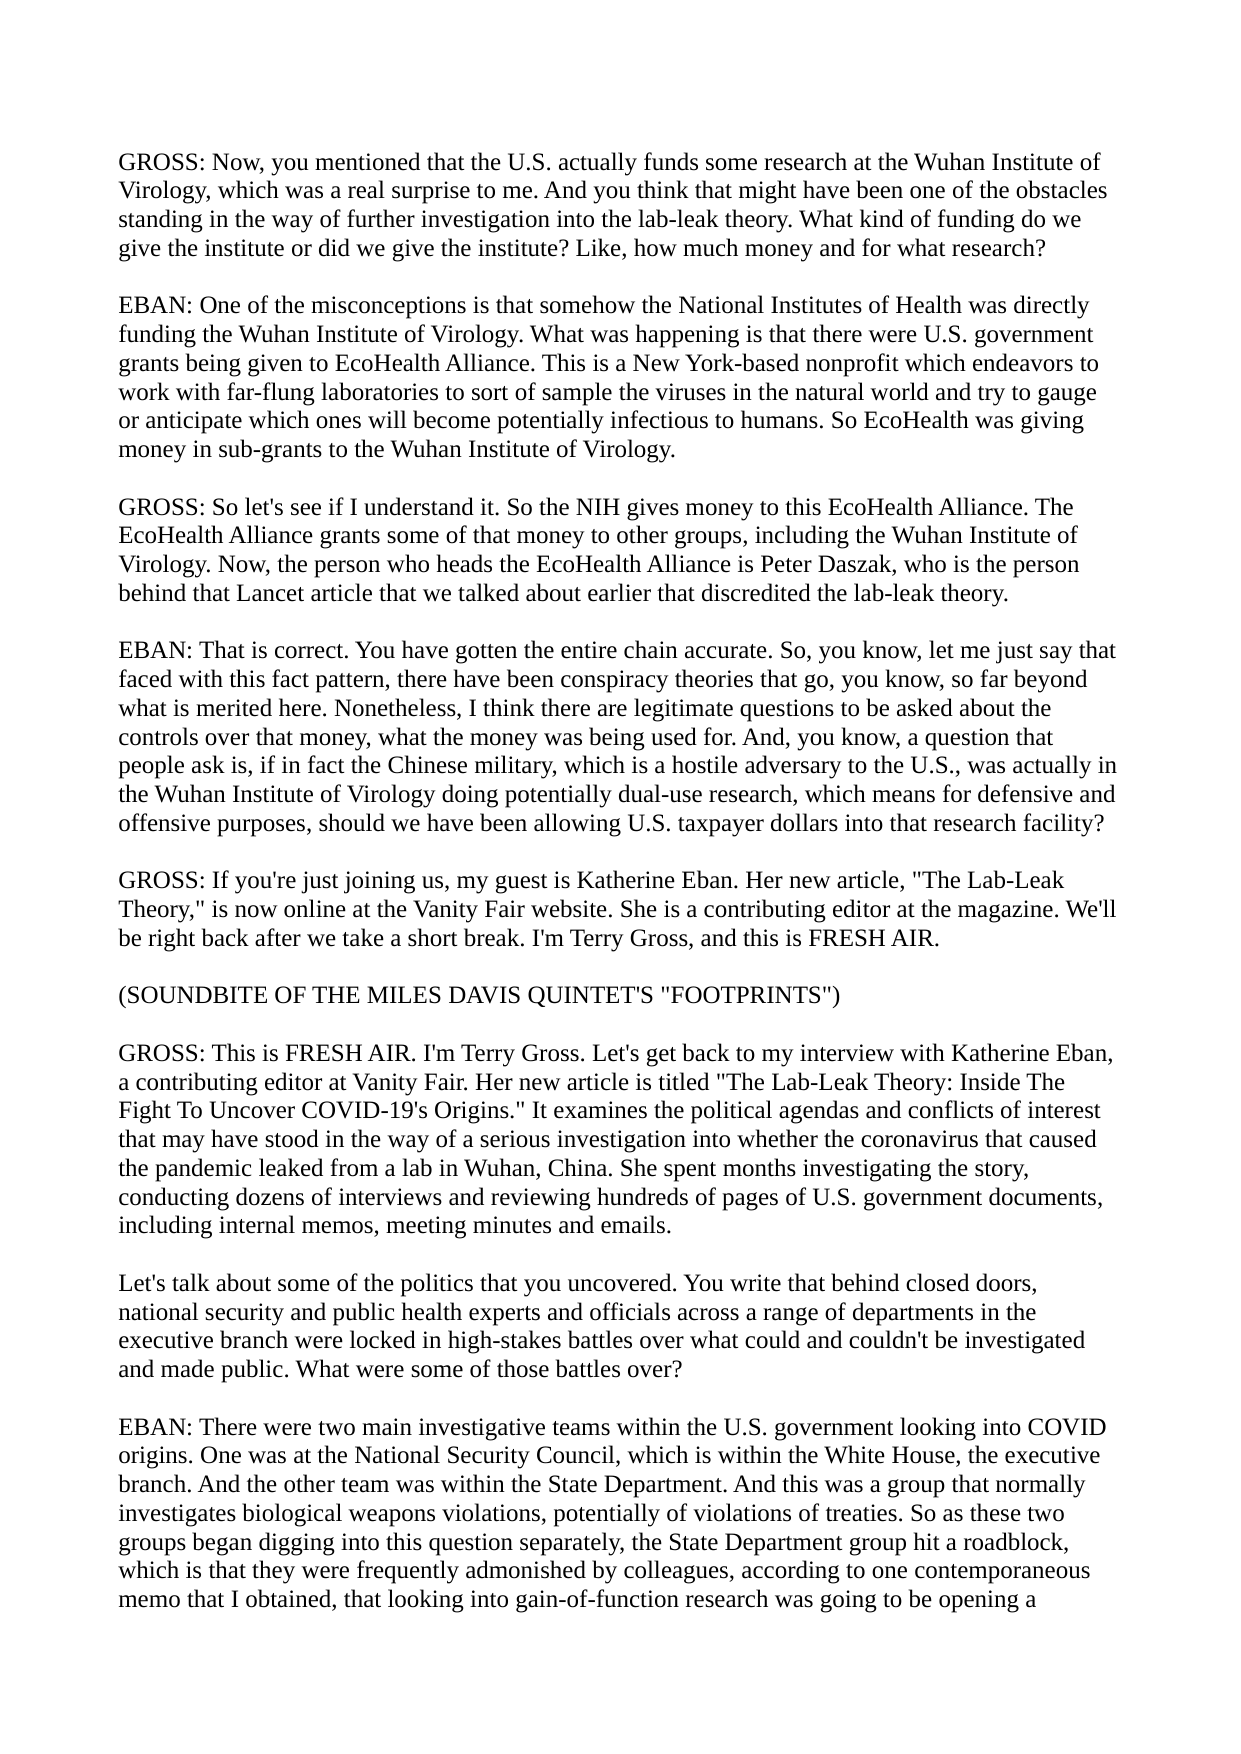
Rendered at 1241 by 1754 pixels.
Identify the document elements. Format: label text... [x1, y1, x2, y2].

text EBAN: That is correct. You have gotten the entire chain accurate. So, you know, let me just say that faced with this fact pattern, there have been conspiracy theories that go, you know, so far beyond what is merited here. Nonetheless, I think there are legitimate questions to be asked about the controls over that money, what the money was being used for. And, you know, a question that people ask is, if in fact the Chinese military, which is a hostile adversary to the U.S., was actually in the Wuhan Institute of Virology doing potentially dual-use research, which means for defensive and offensive purposes, should we have been allowing U.S. taxpayer dollars into that research facility? [118, 636, 1122, 837]
text GROSS: Now, you mentioned that the U.S. actually funds some research at the Wuhan Institute of Virology, which was a real surprise to me. And you think that might have been one of the obstacles standing in the way of further investigation into the lab-leak theory. What kind of funding do we give the institute or did we give the institute? Like, how much money and for what research? [118, 147, 1122, 262]
text GROSS: This is FRESH AIR. I'm Terry Gross. Let's get back to my interview with Katherine Eban, a contributing editor at Vanity Fair. Her new article is titled "The Lab-Leak Theory: Inside The Fight To Uncover COVID-19's Origins." It examines the political agendas and conflicts of interest that may have stood in the way of a serious investigation into whether the coronavirus that caused the pandemic leaked from a lab in Wuhan, China. She spent months investigating the story, conducting dozens of interviews and reviewing hundreds of pages of U.S. government documents, including internal memos, meeting minutes and emails. [118, 1038, 1122, 1239]
text Let's talk about some of the politics that you uncovered. You write that behind closed doors, national security and public health experts and officials across a range of departments in the executive branch were locked in high-stakes battles over what could and couldn't be investigated and made public. What were some of those battles over? [118, 1268, 1122, 1383]
text (SOUNDBITE OF THE MILES DAVIS QUINTET'S "FOOTPRINTS") [118, 981, 1122, 1009]
text EBAN: There were two main investigative teams within the U.S. government looking into COVID origins. One was at the National Security Council, which is within the White House, the executive branch. And the other team was within the State Department. And this was a group that normally investigates biological weapons violations, potentially of violations of treaties. So as these two groups began digging into this question separately, the State Department group hit a roadblock, which is that they were frequently admonished by colleagues, according to one contemporaneous memo that I obtained, that looking into gain-of-function research was going to be opening a [118, 1412, 1122, 1613]
text GROSS: So let's see if I understand it. So the NIH gives money to this EcoHealth Alliance. The EcoHealth Alliance grants some of that money to other groups, including the Wuhan Institute of Virology. Now, the person who heads the EcoHealth Alliance is Peter Daszak, who is the person behind that Lancet article that we talked about earlier that discredited the lab-leak theory. [118, 492, 1122, 607]
text GROSS: If you're just joining us, my guest is Katherine Eban. Her new article, "The Lab-Leak Theory," is now online at the Vanity Fair website. She is a contributing editor at the magazine. We'll be right back after we take a short break. I'm Terry Gross, and this is FRESH AIR. [118, 866, 1122, 952]
text EBAN: One of the misconceptions is that somehow the National Institutes of Health was directly funding the Wuhan Institute of Virology. What was happening is that there were U.S. government grants being given to EcoHealth Alliance. This is a New York-based nonprofit which endeavors to work with far-flung laboratories to sort of sample the viruses in the natural world and try to gauge or anticipate which ones will become potentially infectious to humans. So EcoHealth was giving money in sub-grants to the Wuhan Institute of Virology. [118, 291, 1122, 463]
